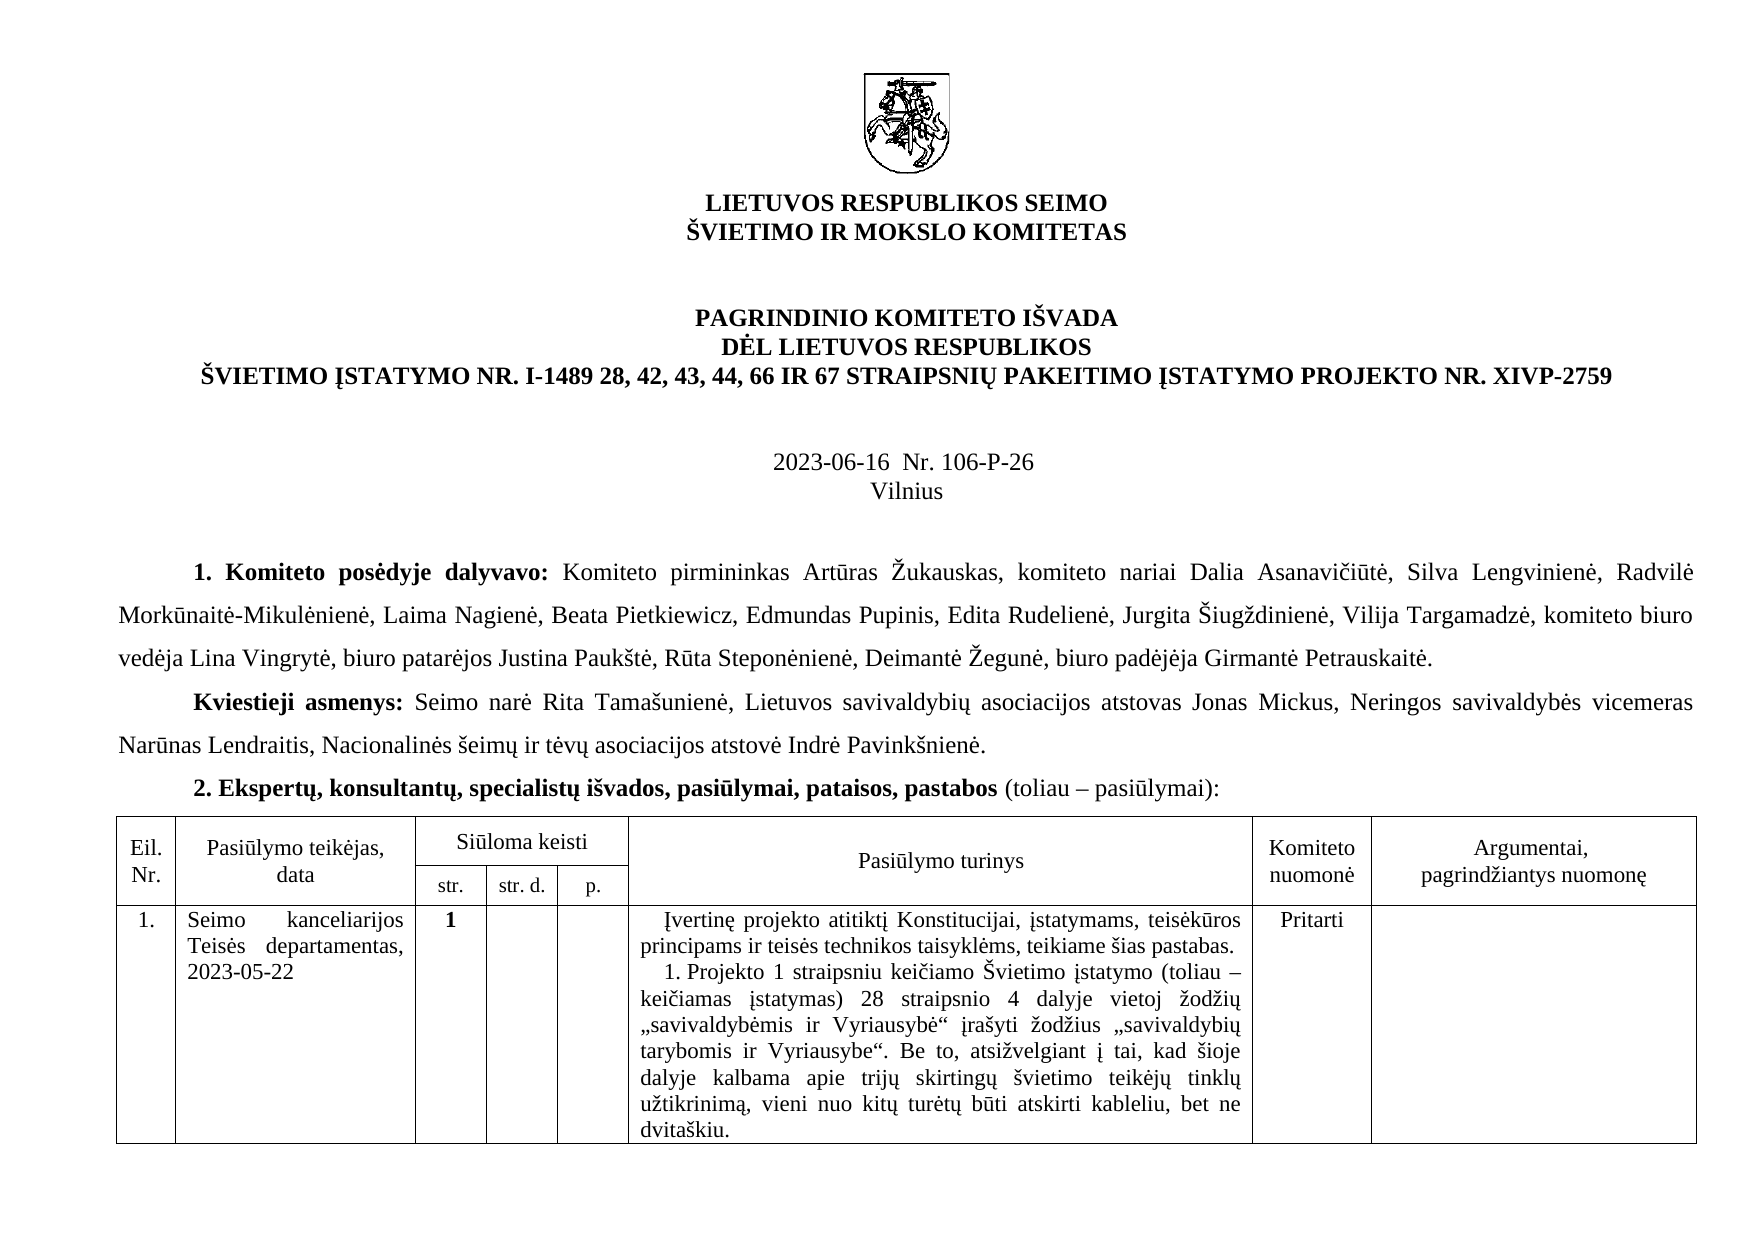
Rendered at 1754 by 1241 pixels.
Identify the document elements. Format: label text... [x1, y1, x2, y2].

table_header Argumentai, pagrindžiantys nuomonę [1372, 817, 1696, 904]
text švietimo ir mokslo komitetas [118, 217, 1695, 246]
table_cell 1. [117, 906, 175, 1143]
subtitle PAGRINDINIO KOMITETO IŠVADA [118, 303, 1695, 332]
table_cell Įvertinę projekto atitiktį Konstitucijai, įstatymams, teisėkūros principams ir teisės technikos taisyklėms, teikiame šias pastabas. 1. Projekto 1 straipsniu keičiamo Švietimo įstatymo (toliau – keičiamas įstatymas) 28 straipsnio 4 dalyje vietoj žodžių „savivaldybėmis ir Vyriausybė“ įrašyti žodžius „savivaldybių tarybomis ir Vyriausybe“. Be to, atsižvelgiant į tai, kad šioje dalyje kalbama apie trijų skirtingų švietimo teikėjų tinklų užtikrinimą, vieni nuo kitų turėtų būti atskirti kableliu, bet ne dvitaškiu. [629, 906, 1252, 1143]
table_cell [558, 906, 628, 1143]
table_cell 1 [416, 906, 486, 1143]
table_cell [487, 906, 557, 1143]
table_header Pasiūlymo teikėjas, data [176, 817, 415, 904]
text Vilnius [118, 476, 1695, 504]
table_header Eil. Nr. [117, 817, 175, 904]
table_cell [1372, 906, 1696, 1143]
table_header Pasiūlymo turinys [629, 817, 1252, 904]
table_cell p. [558, 866, 628, 904]
text 1. Komiteto posėdyje dalyvavo: Komiteto pirmininkas Artūras Žukauskas, komiteto nariai Dalia Asanavičiūtė, Silva Lengvinienė, Radvilė Morkūnaitė-Mikulėnienė, Laima Nagienė, Beata Pietkiewicz, Edmundas Pupinis, Edita Rudelienė, Jurgita Šiugždinienė, Vilija Targamadzė, komiteto biuro vedėja Lina Vingrytė, biuro patarėjos Justina Paukštė, Rūta Steponėnienė, Deimantė Žegunė, biuro padėjėja Girmantė Petrauskaitė. [118, 557, 1695, 672]
table_header Komiteto nuomonė [1253, 817, 1371, 904]
table_header Siūloma keisti [416, 817, 628, 865]
subtitle ŠVIETIMO ĮSTATYMO NR. I-1489 28, 42, 43, 44, 66 IR 67 STRAIPSNIŲ PAKEITIMO ĮSTATYMo projekto nr. XIVP-2759 [118, 361, 1695, 389]
text LIETUVOS RESPUBLIKOS SEIMO [118, 188, 1695, 217]
table_cell Seimo kanceliarijos Teisės departamentas, 2023-05-22 [176, 906, 415, 1143]
subtitle 2. Ekspertų, konsultantų, specialistų išvados, pasiūlymai, pataisos, pastabos (toliau – pasiūlymai): [118, 773, 1695, 802]
text Kviestieji asmenys: Seimo narė Rita Tamašunienė, Lietuvos savivaldybių asociacijos atstovas Jonas Mickus, Neringos savivaldybės vicemeras Narūnas Lendraitis, Nacionalinės šeimų ir tėvų asociacijos atstovė Indrė Pavinkšnienė. [118, 687, 1695, 758]
subtitle DĖL LIETUVOS RESPUBLIKOS [118, 332, 1695, 361]
table_cell Pritarti [1253, 906, 1371, 1143]
table_cell str. d. [487, 866, 557, 904]
text 2023-06-16 Nr. 106-P-26 [118, 447, 1695, 476]
table_cell str. [416, 866, 486, 904]
